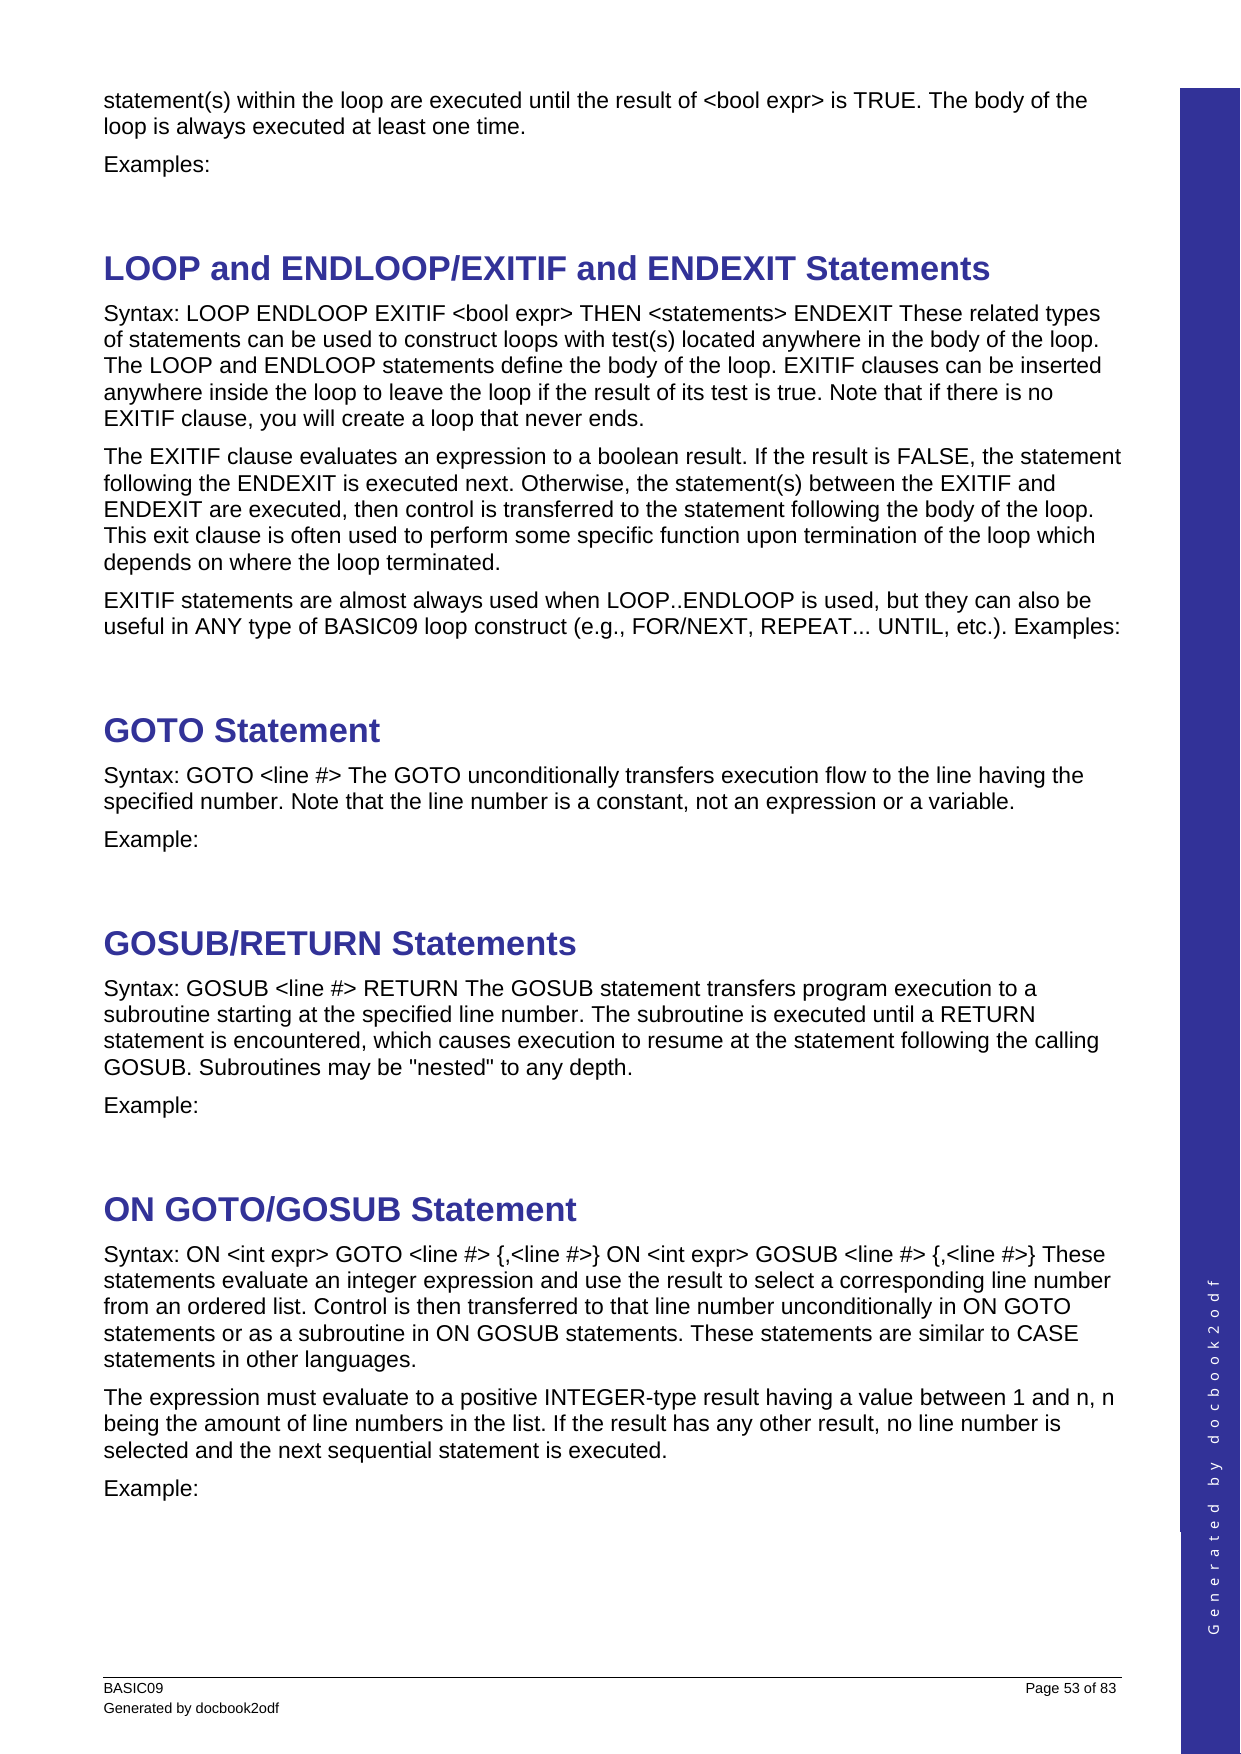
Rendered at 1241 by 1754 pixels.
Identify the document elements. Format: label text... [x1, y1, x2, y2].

subtitle ON GOTO/GOSUB Statement [103, 1189, 1122, 1229]
subtitle GOSUB/RETURN Statements [103, 923, 1122, 963]
text Syntax: LOOP ENDLOOP EXITIF <bool expr> THEN <statements> ENDEXIT These related types of statements can be used to construct loops with test(s) located anywhere in the body of the loop. The LOOP and ENDLOOP statements define the body of the loop. EXITIF clauses can be inserted anywhere inside the loop to leave the loop if the result of its test is true. Note that if there is no EXITIF clause, you will create a loop that never ends. [103, 300, 1122, 432]
text The expression must evaluate to a positive INTEGER-type result having a value between 1 and n, n being the amount of line numbers in the list. If the result has any other result, no line number is selected and the next sequential statement is executed. [103, 1384, 1122, 1463]
text EXITIF statements are almost always used when LOOP..ENDLOOP is used, but they can also be useful in ANY type of BASIC09 loop construct (e.g., FOR/NEXT, REPEAT... UNTIL, etc.). Examples: LOOP is equivalent to 100 REM top of loop count=count+1 count=count+1EXITIF count >100 THEN IF COUNT <= 100 then 200 done = TRUE done = TRUEENDEXIT GOTO 300 PRINT count 200 PRINT count x = count/2 x = count/2ENDLOOP GOTO 100 300 REM out of loopINPUT x,yLOOP PRINTEXITIF x < 0 THEN PRINT "x became zero first"ENDEXIT x := x-1EXITIF y < 0 THEN PRINT "y became zero first"ENDEXIT y := y-1ENDLOOP [103, 587, 1122, 639]
text Syntax: GOSUB <line #> RETURN The GOSUB statement transfers program execution to a subroutine starting at the specified line number. The subroutine is executed until a RETURN statement is encountered, which causes execution to resume at the statement following the calling GOSUB. Subroutines may be "nested" to any depth. [103, 975, 1122, 1080]
text Syntax: GOTO <line #> The GOTO unconditionally transfers execution flow to the line having the specified number. Note that the line number is a constant, not an expression or a variable. [103, 762, 1122, 814]
subtitle LOOP and ENDLOOP/EXITIF and ENDEXIT Statements [103, 248, 1122, 288]
subtitle GOTO Statement [103, 710, 1122, 750]
text Example: (* spell out the digits 0 to 9 *) DIM digit:INTEGER A$="one digit only, please" INPUT "type in a digit"; digit ON digit+1 GOSUB 10,11,12,13,14,15,16,17,18,19 PRINT A$ STOP (* names of digits *)10 A$ := "ZERO" RETURN11 A$ := "ONE" RETURN12 A$ := "TWO" RETURN13 A$ := "THREE" RETURN14 A$ := "FOUR" RETURN15 A$ := "FIVE" RETURN16 A$ := "SIX" RETURN17 A$ := "SEVEN" RETURN18 A$ := "EIGHT" RETURN19 A$ := "NINE" RETURN [103, 1475, 1122, 1501]
text The EXITIF clause evaluates an expression to a boolean result. If the result is FALSE, the statement following the ENDEXIT is executed next. Otherwise, the statement(s) between the EXITIF and ENDEXIT are executed, then control is transferred to the statement following the body of the loop. This exit clause is often used to perform some specific function upon termination of the loop which depends on where the loop terminated. [103, 443, 1122, 575]
text Example: GOTO 1000 [103, 826, 1122, 853]
text Syntax: ON <int expr> GOTO <line #> {,<line #>} ON <int expr> GOSUB <line #> {,<line #>} These statements evaluate an integer expression and use the result to select a corresponding line number from an ordered list. Control is then transferred to that line number unconditionally in ON GOTO statements or as a subroutine in ON GOSUB statements. These statements are similar to CASE statements in other languages. [103, 1241, 1122, 1372]
text statement(s) within the loop are executed until the result of <bool expr> is TRUE. The body of the loop is always executed at least one time. [103, 87, 1122, 139]
text Example: FOR n := 1 to 10 x := SIN(n) GOSUB 100 NEXT n FOR m := 1 TO 10 x := COS(m) GOSUB 100 NEXT m STOP100 x := x/2 PRINT x RETURN [103, 1092, 1122, 1118]
text Examples: x = 0 is the same as x=0REPEAT 100 PRINT x PRINT x x=x+1 x=x+1 IF X <= 10 THEN 100UNTIL x>10(* compute factorial: n! *)temp := 1.INPUT "Factorial of what number? ",nREPEAT temp := temp * n n := n-1UNTIL n <= 1.0PRINT "The factorial is "; temp [103, 151, 1122, 178]
